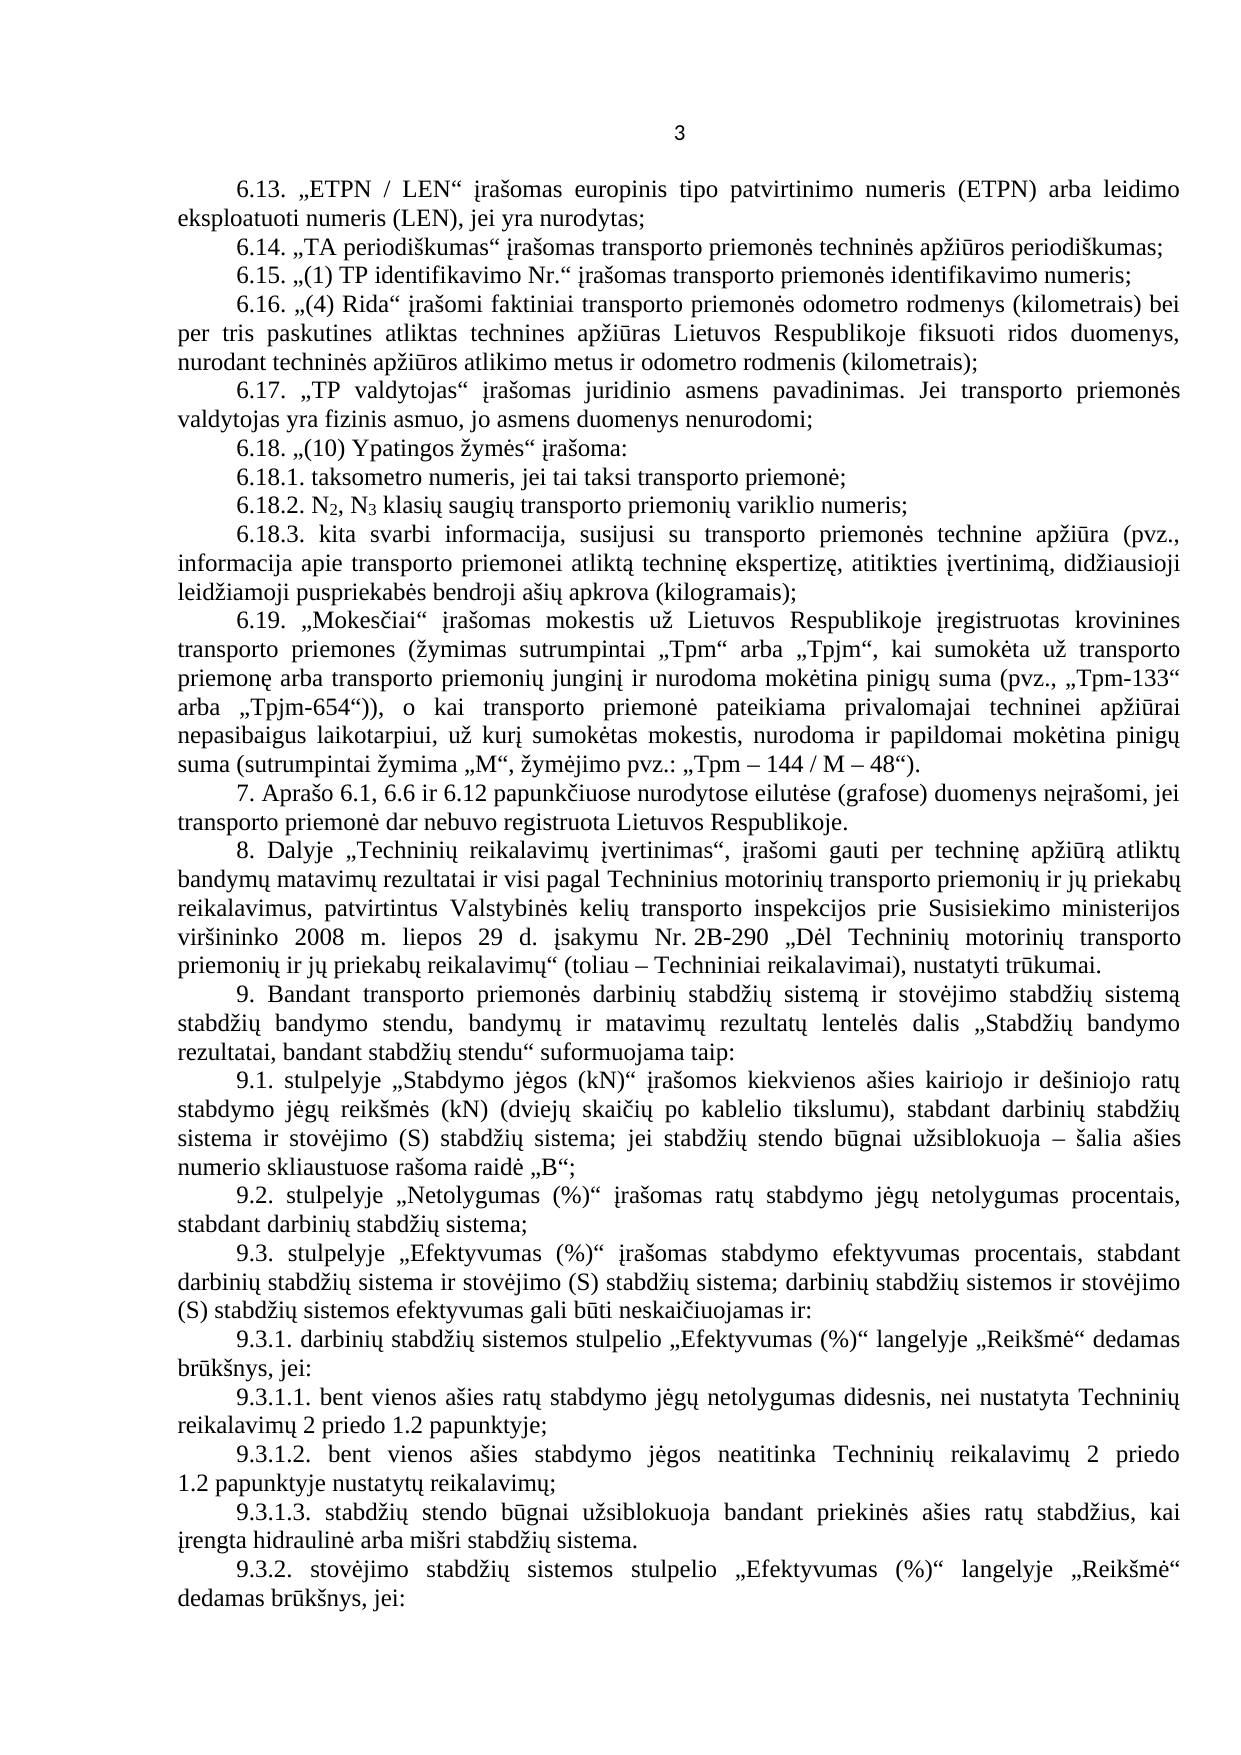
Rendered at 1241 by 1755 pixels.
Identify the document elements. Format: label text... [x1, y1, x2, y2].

text 6.18.1. taksometro numeris, jei tai taksi transporto priemonė; [177, 462, 1181, 490]
text 6.16. „(4) Rida“ įrašomi faktiniai transporto priemonės odometro rodmenys (kilometrais) bei per tris paskutines atliktas technines apžiūras Lietuvos Respublikoje fiksuoti ridos duomenys, nurodant techninės apžiūros atlikimo metus ir odometro rodmenis (kilometrais); [177, 289, 1181, 375]
text 9. Bandant transporto priemonės darbinių stabdžių sistemą ir stovėjimo stabdžių sistemą stabdžių bandymo stendu, bandymų ir matavimų rezultatų lentelės dalis „Stabdžių bandymo rezultatai, bandant stabdžių stendu“ suformuojama taip: [177, 979, 1181, 1065]
text 7. Aprašo 6.1, 6.6 ir 6.12 papunkčiuose nurodytose eilutėse (grafose) duomenys neįrašomi, jei transporto priemonė dar nebuvo registruota Lietuvos Respublikoje. [177, 778, 1181, 835]
text 6.13. „ETPN / LEN“ įrašomas europinis tipo patvirtinimo numeris (ETPN) arba leidimo eksploatuoti numeris (LEN), jei yra nurodytas; [177, 174, 1181, 232]
text 6.15. „(1) TP identifikavimo Nr.“ įrašomas transporto priemonės identifikavimo numeris; [177, 260, 1181, 289]
text 8. Dalyje „Techninių reikalavimų įvertinimas“, įrašomi gauti per techninę apžiūrą atliktų bandymų matavimų rezultatai ir visi pagal Techninius motorinių transporto priemonių ir jų priekabų reikalavimus, patvirtintus Valstybinės kelių transporto inspekcijos prie Susisiekimo ministerijos viršininko 2008 m. liepos 29 d. įsakymu Nr. 2B-290 „Dėl Techninių motorinių transporto priemonių ir jų priekabų reikalavimų“ (toliau – Techniniai reikalavimai), nustatyti trūkumai. [177, 835, 1181, 979]
text 6.18.2. N2, N3 klasių saugių transporto priemonių variklio numeris; [177, 490, 1181, 519]
text 9.3.2. stovėjimo stabdžių sistemos stulpelio „Efektyvumas (%)“ langelyje „Reikšmė“ dedamas brūkšnys, jei: [177, 1554, 1181, 1612]
text 6.18. „(10) Ypatingos žymės“ įrašoma: [177, 433, 1181, 462]
text 6.17. „TP valdytojas“ įrašomas juridinio asmens pavadinimas. Jei transporto priemonės valdytojas yra fizinis asmuo, jo asmens duomenys nenurodomi; [177, 375, 1181, 433]
text 9.3.1.1. bent vienos ašies ratų stabdymo jėgų netolygumas didesnis, nei nustatyta Techninių reikalavimų 2 priedo 1.2 papunktyje; [177, 1382, 1181, 1439]
text 9.3. stulpelyje „Efektyvumas (%)“ įrašomas stabdymo efektyvumas procentais, stabdant darbinių stabdžių sistema ir stovėjimo (S) stabdžių sistema; darbinių stabdžių sistemos ir stovėjimo (S) stabdžių sistemos efektyvumas gali būti neskaičiuojamas ir: [177, 1238, 1181, 1324]
text 9.2. stulpelyje „Netolygumas (%)“ įrašomas ratų stabdymo jėgų netolygumas procentais, stabdant darbinių stabdžių sistema; [177, 1180, 1181, 1238]
text 9.3.1. darbinių stabdžių sistemos stulpelio „Efektyvumas (%)“ langelyje „Reikšmė“ dedamas brūkšnys, jei: [177, 1324, 1181, 1382]
text 6.14. „TA periodiškumas“ įrašomas transporto priemonės techninės apžiūros periodiškumas; [177, 232, 1181, 260]
text 6.19. „Mokesčiai“ įrašomas mokestis už Lietuvos Respublikoje įregistruotas krovinines transporto priemones (žymimas sutrumpintai „Tpm“ arba „Tpjm“, kai sumokėta už transporto priemonę arba transporto priemonių junginį ir nurodoma mokėtina pinigų suma (pvz., „Tpm-133“ arba „Tpjm-654“)), o kai transporto priemonė pateikiama privalomajai techninei apžiūrai nepasibaigus laikotarpiui, už kurį sumokėtas mokestis, nurodoma ir papildomai mokėtina pinigų suma (sutrumpintai žymima „M“, žymėjimo pvz.: „Tpm – 144 / M – 48“). [177, 605, 1181, 778]
text 6.18.3. kita svarbi informacija, susijusi su transporto priemonės technine apžiūra (pvz., informacija apie transporto priemonei atliktą techninę ekspertizę, atitikties įvertinimą, didžiausioji leidžiamoji puspriekabės bendroji ašių apkrova (kilogramais); [177, 519, 1181, 605]
text 9.1. stulpelyje „Stabdymo jėgos (kN)“ įrašomos kiekvienos ašies kairiojo ir dešiniojo ratų stabdymo jėgų reikšmės (kN) (dviejų skaičių po kablelio tikslumu), stabdant darbinių stabdžių sistema ir stovėjimo (S) stabdžių sistema; jei stabdžių stendo būgnai užsiblokuoja – šalia ašies numerio skliaustuose rašoma raidė „B“; [177, 1065, 1181, 1180]
text 9.3.1.2. bent vienos ašies stabdymo jėgos neatitinka Techninių reikalavimų 2 priedo 1.2 papunktyje nustatytų reikalavimų; [177, 1439, 1181, 1497]
text 9.3.1.3. stabdžių stendo būgnai užsiblokuoja bandant priekinės ašies ratų stabdžius, kai įrengta hidraulinė arba mišri stabdžių sistema. [177, 1497, 1181, 1554]
